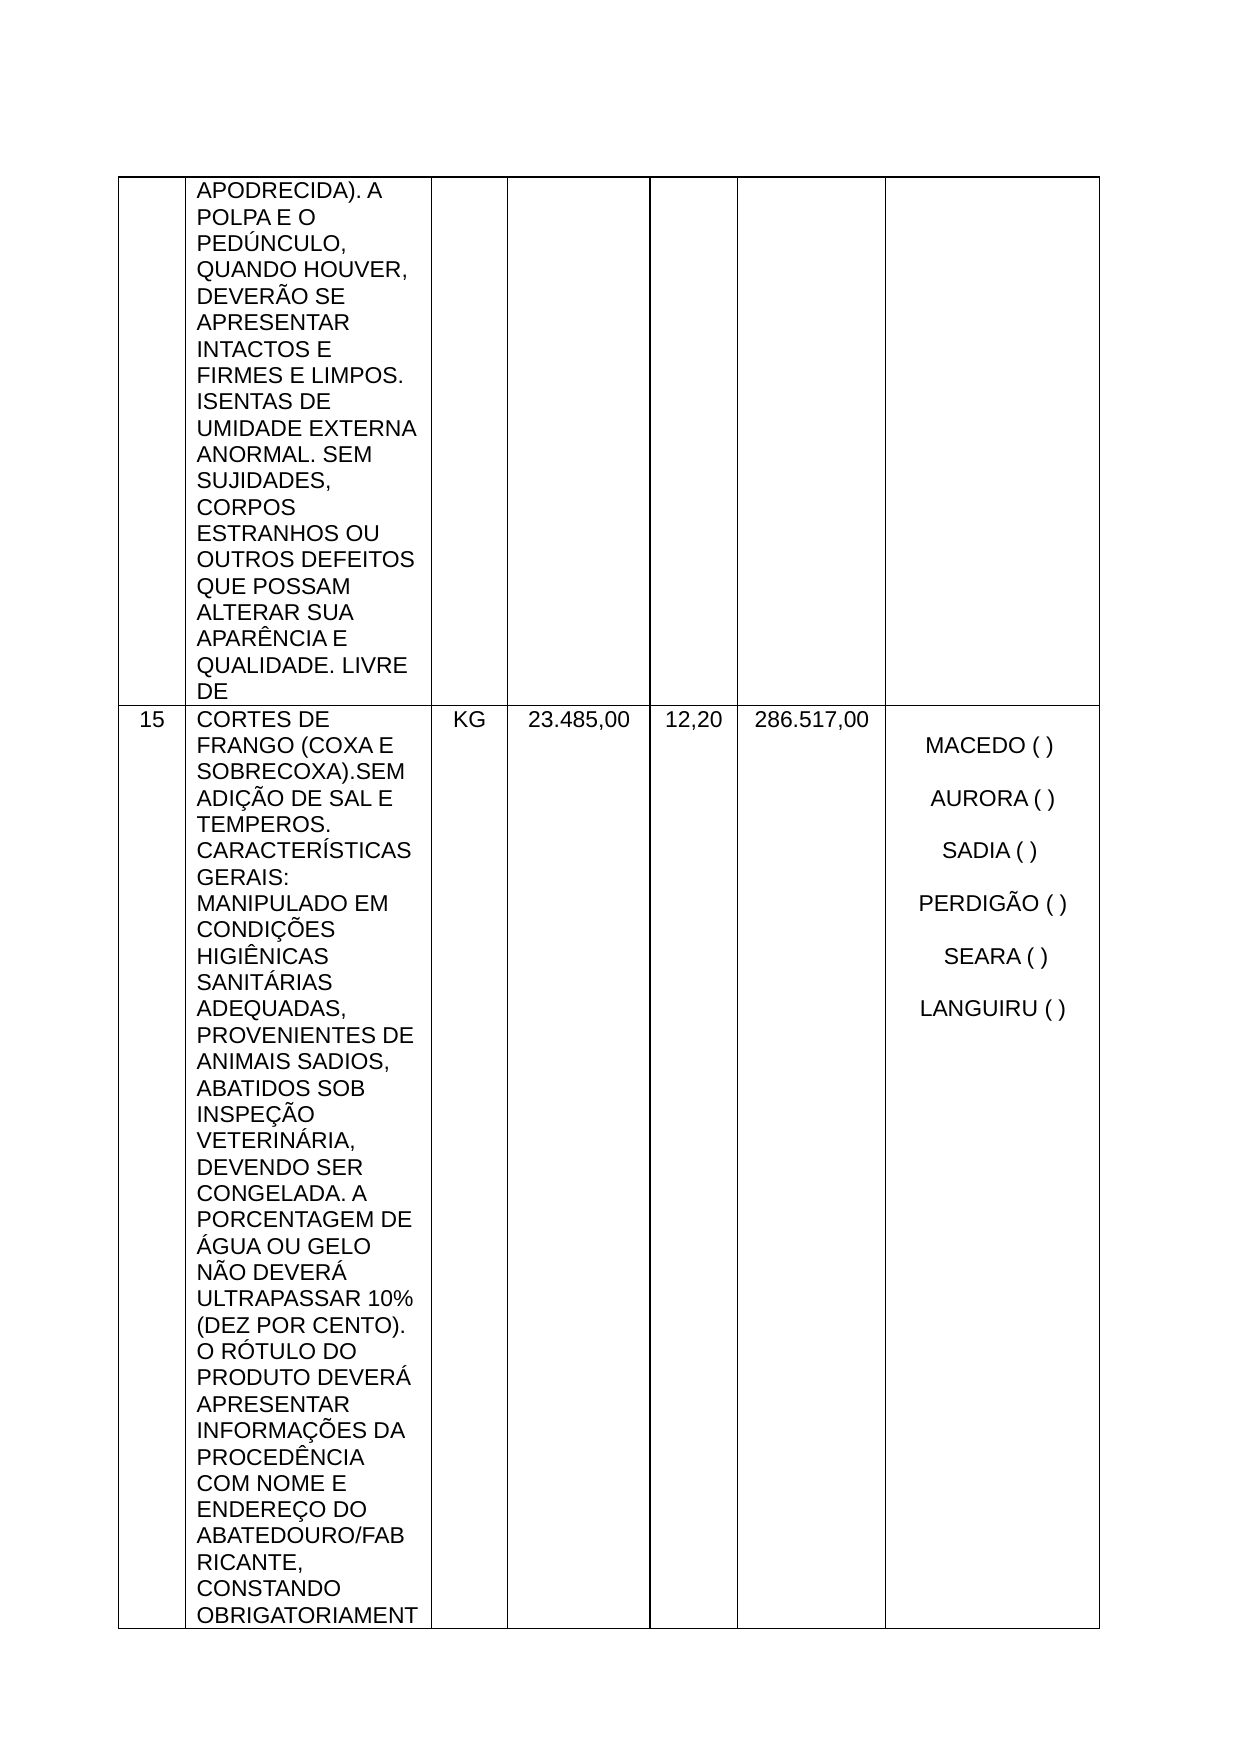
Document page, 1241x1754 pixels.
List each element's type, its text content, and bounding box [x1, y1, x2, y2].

table_cell CORTES DE FRANGO (COXA E SOBRECOXA).Sem adição de sal e temperos. Características gerais: manipulado em condições higiênicas sanitárias adequadas, provenientes de animais sadios, abatidos sob inspeção veterinária, devendo ser congelada. A porcentagem de água ou gelo não deverá ultrapassar 10% (dez por cento). O rótulo do produto deverá apresentar informações da procedência com nome e endereço do abatedouro/fabricante, constando obrigatoriament [186, 706, 431, 1628]
table_cell [508, 178, 649, 704]
table_cell Kg [432, 706, 507, 1628]
table_cell apodrecida). A polpa e o pedúnculo, quando houver, deverão se apresentar intactos e firmes e limpos. Isentas de umidade externa anormal. Sem sujidades, corpos estranhos ou outros defeitos que possam alterar sua aparência e qualidade. Livre de [186, 178, 431, 704]
table_cell 286.517,00 [738, 706, 885, 1628]
table_cell [738, 178, 885, 704]
table_cell [886, 178, 1099, 704]
table_cell [119, 178, 185, 704]
table_cell 15 [119, 706, 185, 1628]
table_cell 12,20 [651, 706, 737, 1628]
table_cell [651, 178, 737, 704]
table_cell 23.485,00 [508, 706, 649, 1628]
table_cell MACEDO ( ) AURORA ( ) SADIA ( ) PERDIGÃO ( ) SEARA ( ) LANGUIRU ( ) [886, 706, 1099, 1628]
table_cell [432, 178, 507, 704]
